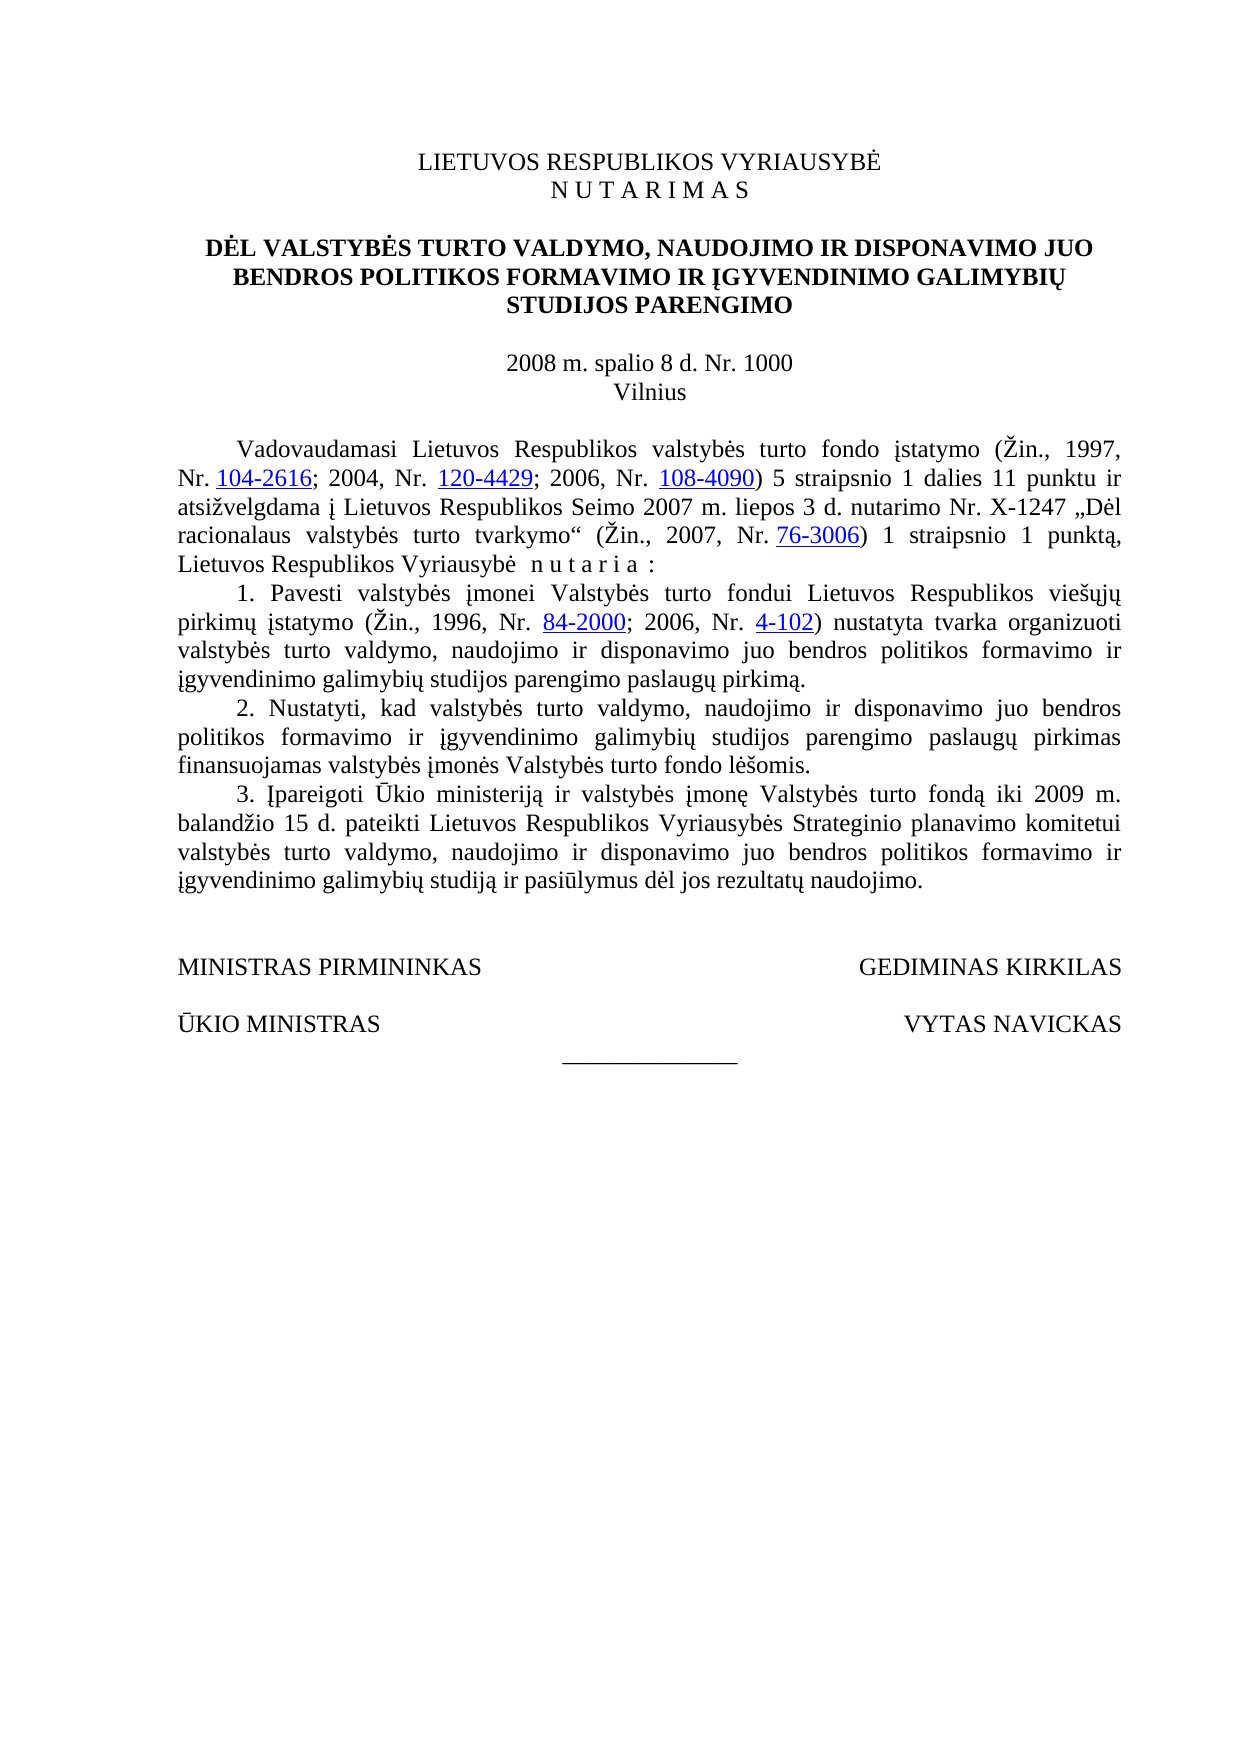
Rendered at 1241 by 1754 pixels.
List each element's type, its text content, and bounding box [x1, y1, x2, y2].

text 2. Nustatyti, kad valstybės turto valdymo, naudojimo ir disponavimo juo bendros politikos formavimo ir įgyvendinimo galimybių studijos parengimo paslaugų pirkimas finansuojamas valstybės įmonės Valstybės turto fondo lėšomis. [177, 693, 1122, 779]
text DĖL VALSTYBĖS TURTO VALDYMO, NAUDOJIMO IR DISPONAVIMO JUO BENDROS POLITIKOS FORMAVIMO IR ĮGYVENDINIMO GALIMYBIŲ STUDIJOS PARENGIMO [177, 233, 1122, 319]
text Vilnius [177, 377, 1122, 406]
text Vadovaudamasi Lietuvos Respublikos valstybės turto fondo įstatymo (Žin., 1997, Nr. 104-2616; 2004, Nr. 120-4429; 2006, Nr. 108-4090) 5 straipsnio 1 dalies 11 punktu ir atsižvelgdama į Lietuvos Respublikos Seimo 2007 m. liepos 3 d. nutarimo Nr. X-1247 „Dėl racionalaus valstybės turto tvarkymo“ (Žin., 2007, Nr. 76-3006) 1 straipsnio 1 punktą, Lietuvos Respublikos Vyriausybė nutaria: [177, 434, 1122, 578]
text ______________ [177, 1038, 1122, 1067]
text 1. Pavesti valstybės įmonei Valstybės turto fondui Lietuvos Respublikos viešųjų pirkimų įstatymo (Žin., 1996, Nr. 84-2000; 2006, Nr. 4-102) nustatyta tvarka organizuoti valstybės turto valdymo, naudojimo ir disponavimo juo bendros politikos formavimo ir įgyvendinimo galimybių studijos parengimo paslaugų pirkimą. [177, 578, 1122, 693]
text Lietuvos Respublikos Vyriausybė [177, 147, 1122, 176]
text ŪKIO MINISTRAS VYTAS NAVICKAS [177, 1009, 1122, 1038]
text NUTARIMAS [177, 176, 1122, 204]
text 3. Įpareigoti Ūkio ministeriją ir valstybės įmonę Valstybės turto fondą iki 2009 m. balandžio 15 d. pateikti Lietuvos Respublikos Vyriausybės Strateginio planavimo komitetui valstybės turto valdymo, naudojimo ir disponavimo juo bendros politikos formavimo ir įgyvendinimo galimybių studiją ir pasiūlymus dėl jos rezultatų naudojimo. [177, 779, 1122, 894]
text MINISTRAS PIRMININKAS GEDIMINAS KIRKILAS [177, 952, 1122, 981]
text 2008 m. spalio 8 d. Nr. 1000 [177, 348, 1122, 377]
